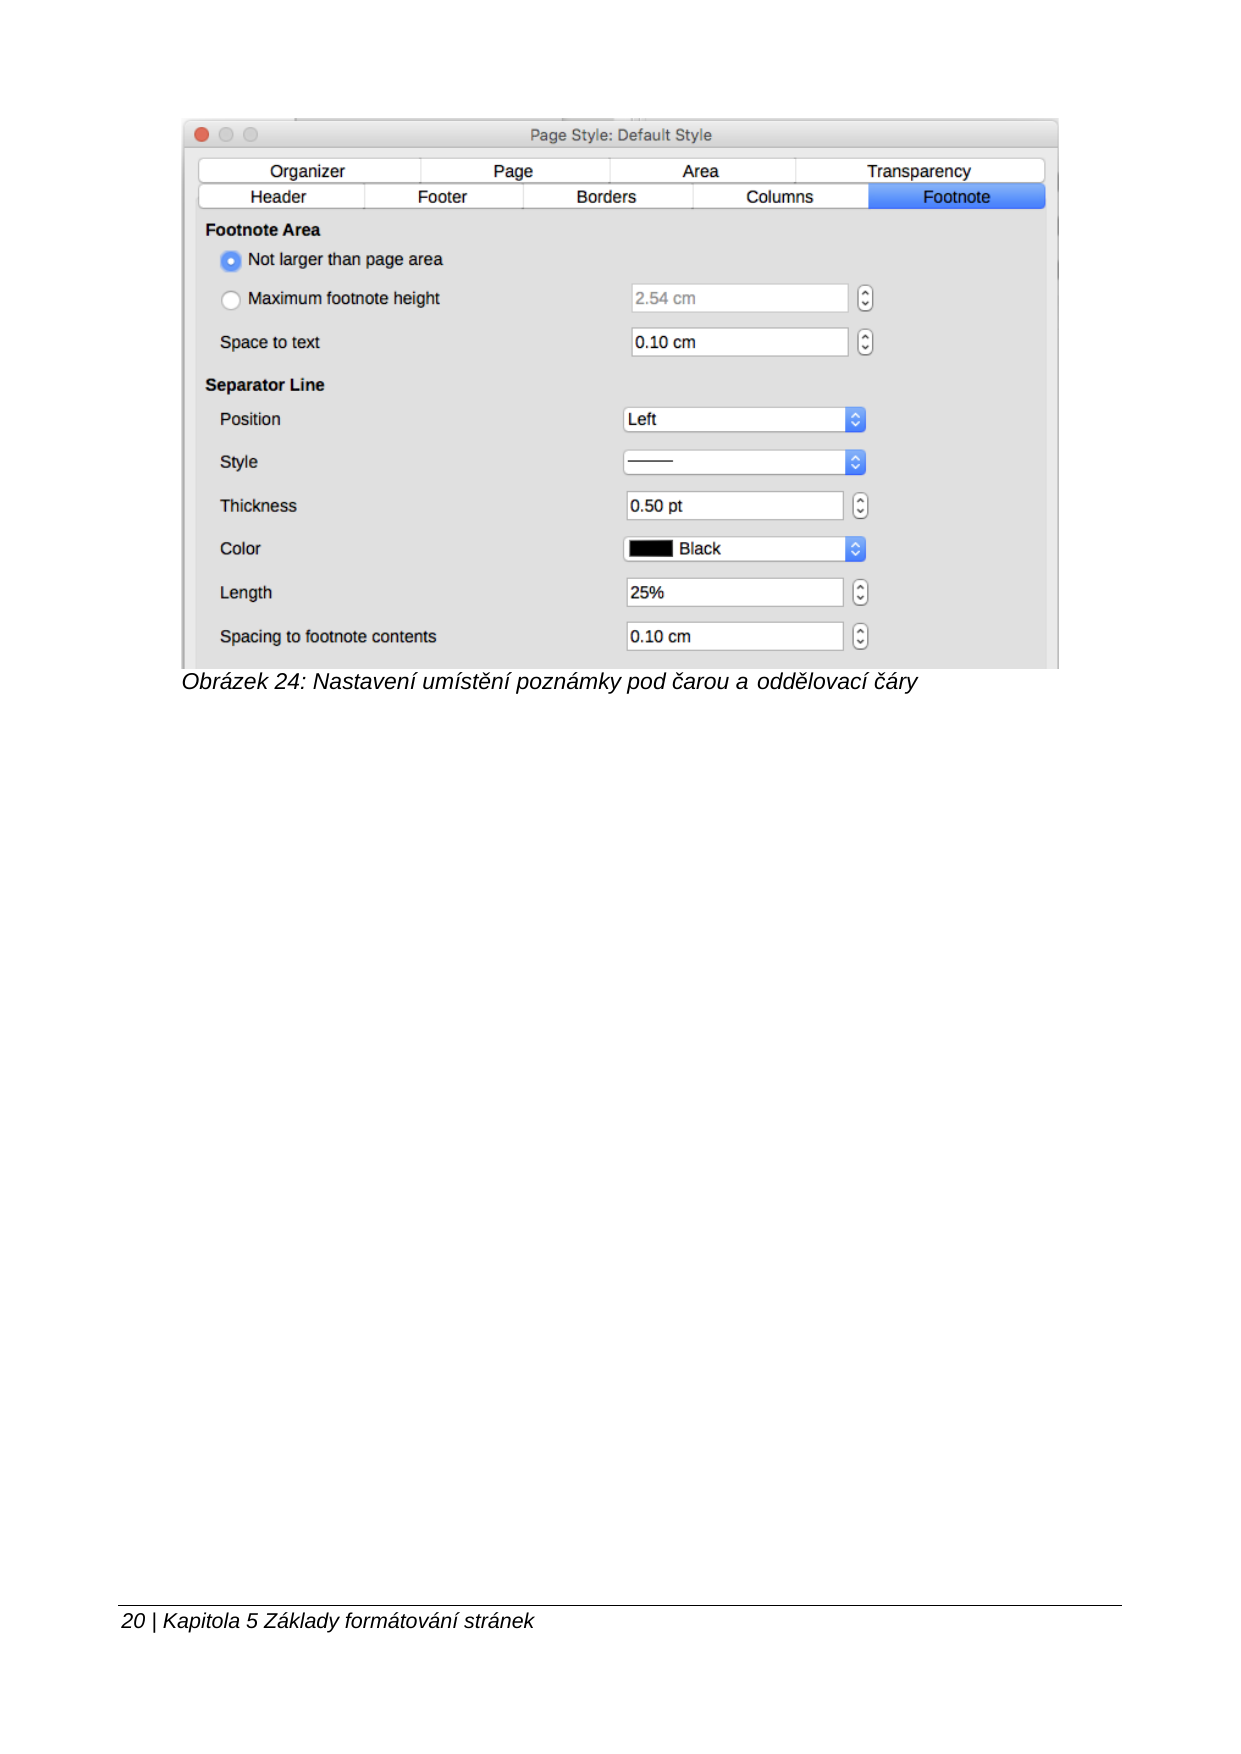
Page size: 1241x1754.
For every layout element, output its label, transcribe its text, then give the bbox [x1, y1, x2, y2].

picture [181, 118, 1059, 669]
text Obrázek 24: Nastavení umístění poznámky pod čarou a oddělovací čáry [181, 669, 1059, 694]
